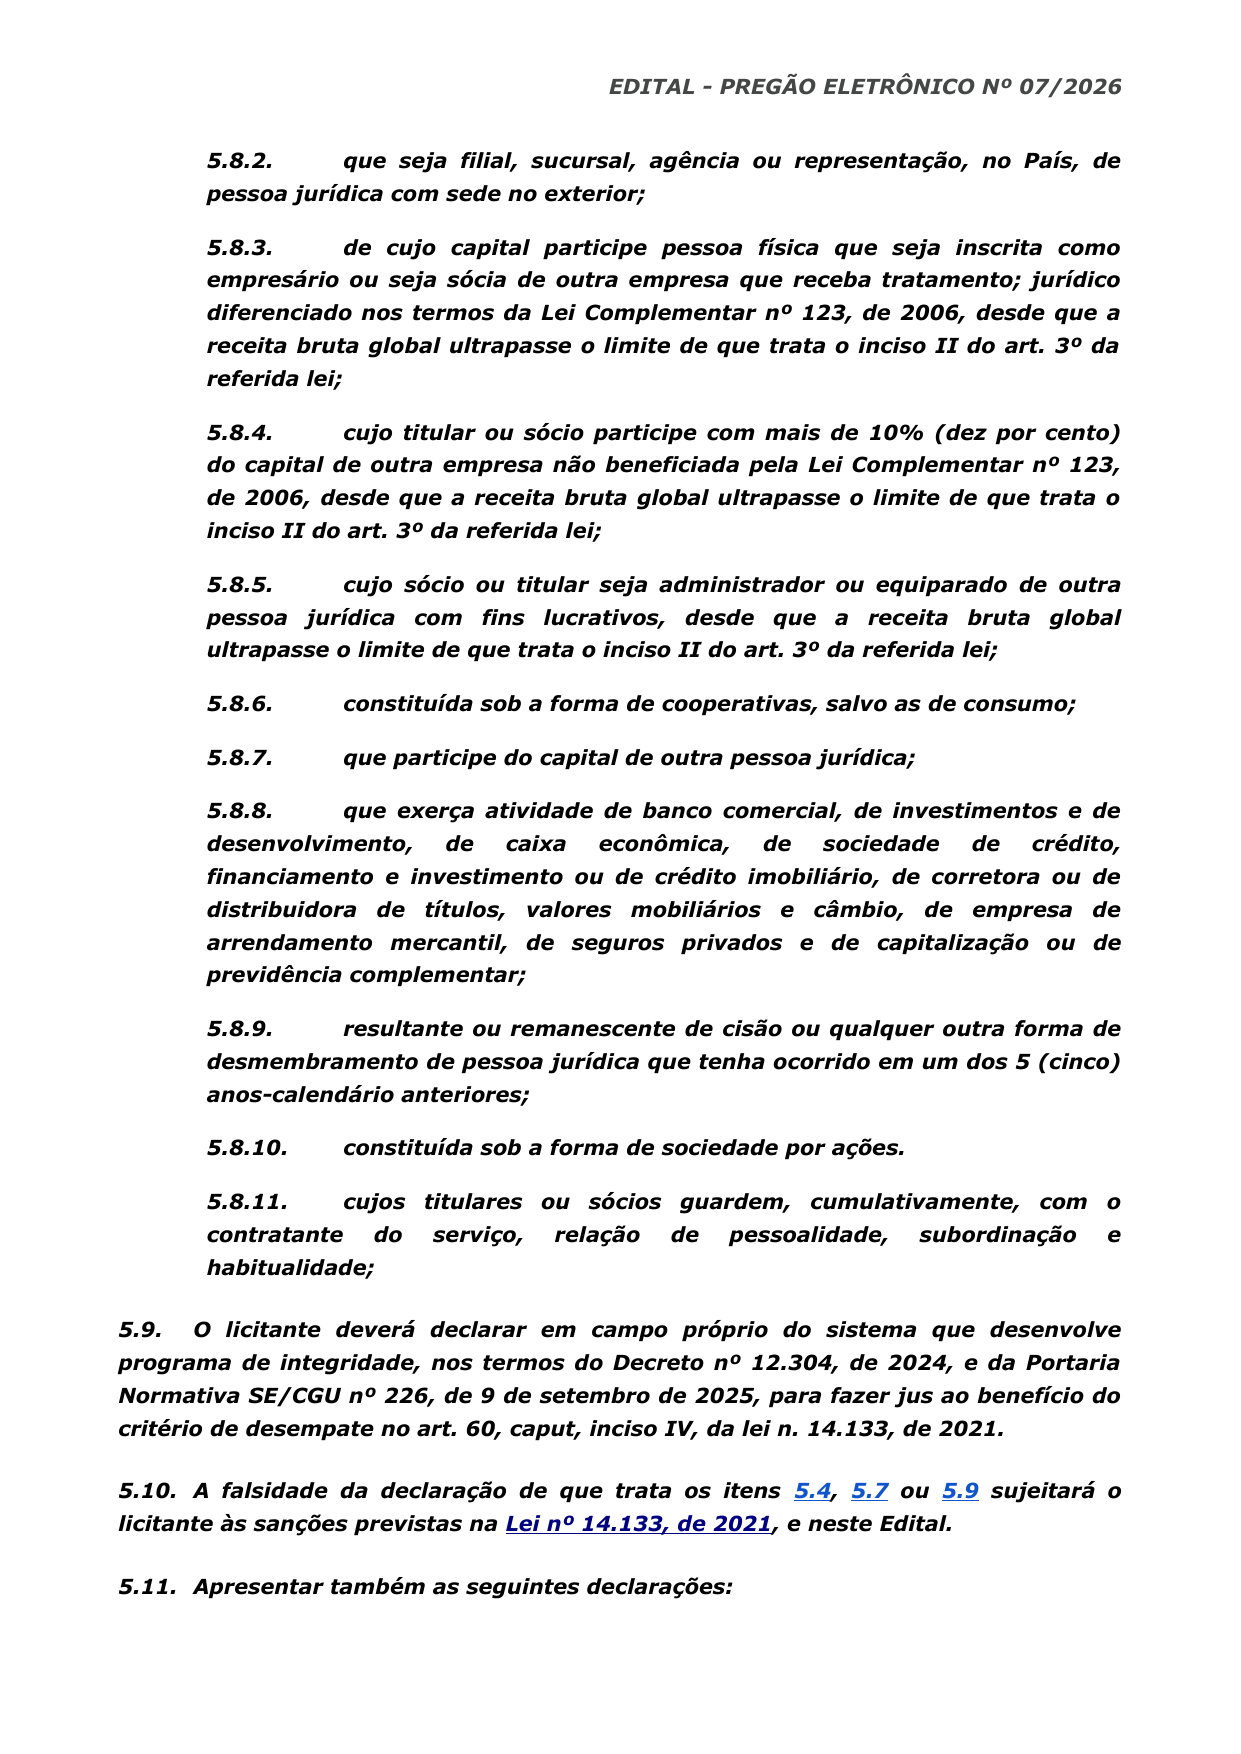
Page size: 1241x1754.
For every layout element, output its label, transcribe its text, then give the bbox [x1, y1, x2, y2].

list A falsidade da declaração de que trata os itens 5.4, 5.7 ou 5.9 sujeitará o licitante às sanções previstas na Lei nº 14.133, de 2021, e neste Edital. [118, 1478, 1122, 1536]
list que exerça atividade de banco comercial, de investimentos e de desenvolvimento, de caixa econômica, de sociedade de crédito, financiamento e investimento ou de crédito imobiliário, de corretora ou de distribuidora de títulos, valores mobiliários e câmbio, de empresa de arrendamento mercantil, de seguros privados e de capitalização ou de previdência complementar; [207, 798, 1122, 987]
list que seja filial, sucursal, agência ou representação, no País, de pessoa jurídica com sede no exterior; [207, 148, 1122, 206]
list Apresentar também as seguintes declarações: [118, 1574, 1122, 1599]
list constituída sob a forma de sociedade por ações. [207, 1135, 1122, 1160]
list que participe do capital de outra pessoa jurídica; [207, 744, 1122, 769]
list constituída sob a forma de cooperativas, salvo as de consumo; [207, 690, 1122, 716]
list cujo sócio ou titular seja administrador ou equiparado de outra pessoa jurídica com fins lucrativos, desde que a receita bruta global ultrapasse o limite de que trata o inciso II do art. 3º da referida lei; [207, 571, 1122, 662]
list resultante ou remanescente de cisão ou qualquer outra forma de desmembramento de pessoa jurídica que tenha ocorrido em um dos 5 (cinco) anos-calendário anteriores; [207, 1015, 1122, 1106]
list O licitante deverá declarar em campo próprio do sistema que desenvolve programa de integridade, nos termos do Decreto nº 12.304, de 2024, e da Portaria Normativa SE/CGU nº 226, de 9 de setembro de 2025, para fazer jus ao benefício do critério de desempate no art. 60, caput, inciso IV, da lei n. 14.133, de 2021. [118, 1317, 1122, 1441]
list cujos titulares ou sócios guardem, cumulativamente, com o contratante do serviço, relação de pessoalidade, subordinação e habitualidade; [207, 1188, 1122, 1279]
list de cujo capital participe pessoa física que seja inscrita como empresário ou seja sócia de outra empresa que receba tratamento; jurídico diferenciado nos termos da Lei Complementar nº 123, de 2006, desde que a receita bruta global ultrapasse o limite de que trata o inciso II do art. 3º da referida lei; [207, 234, 1122, 391]
list cujo titular ou sócio participe com mais de 10% (dez por cento) do capital de outra empresa não beneficiada pela Lei Complementar nº 123, de 2006, desde que a receita bruta global ultrapasse o limite de que trata o inciso II do art. 3º da referida lei; [207, 419, 1122, 543]
